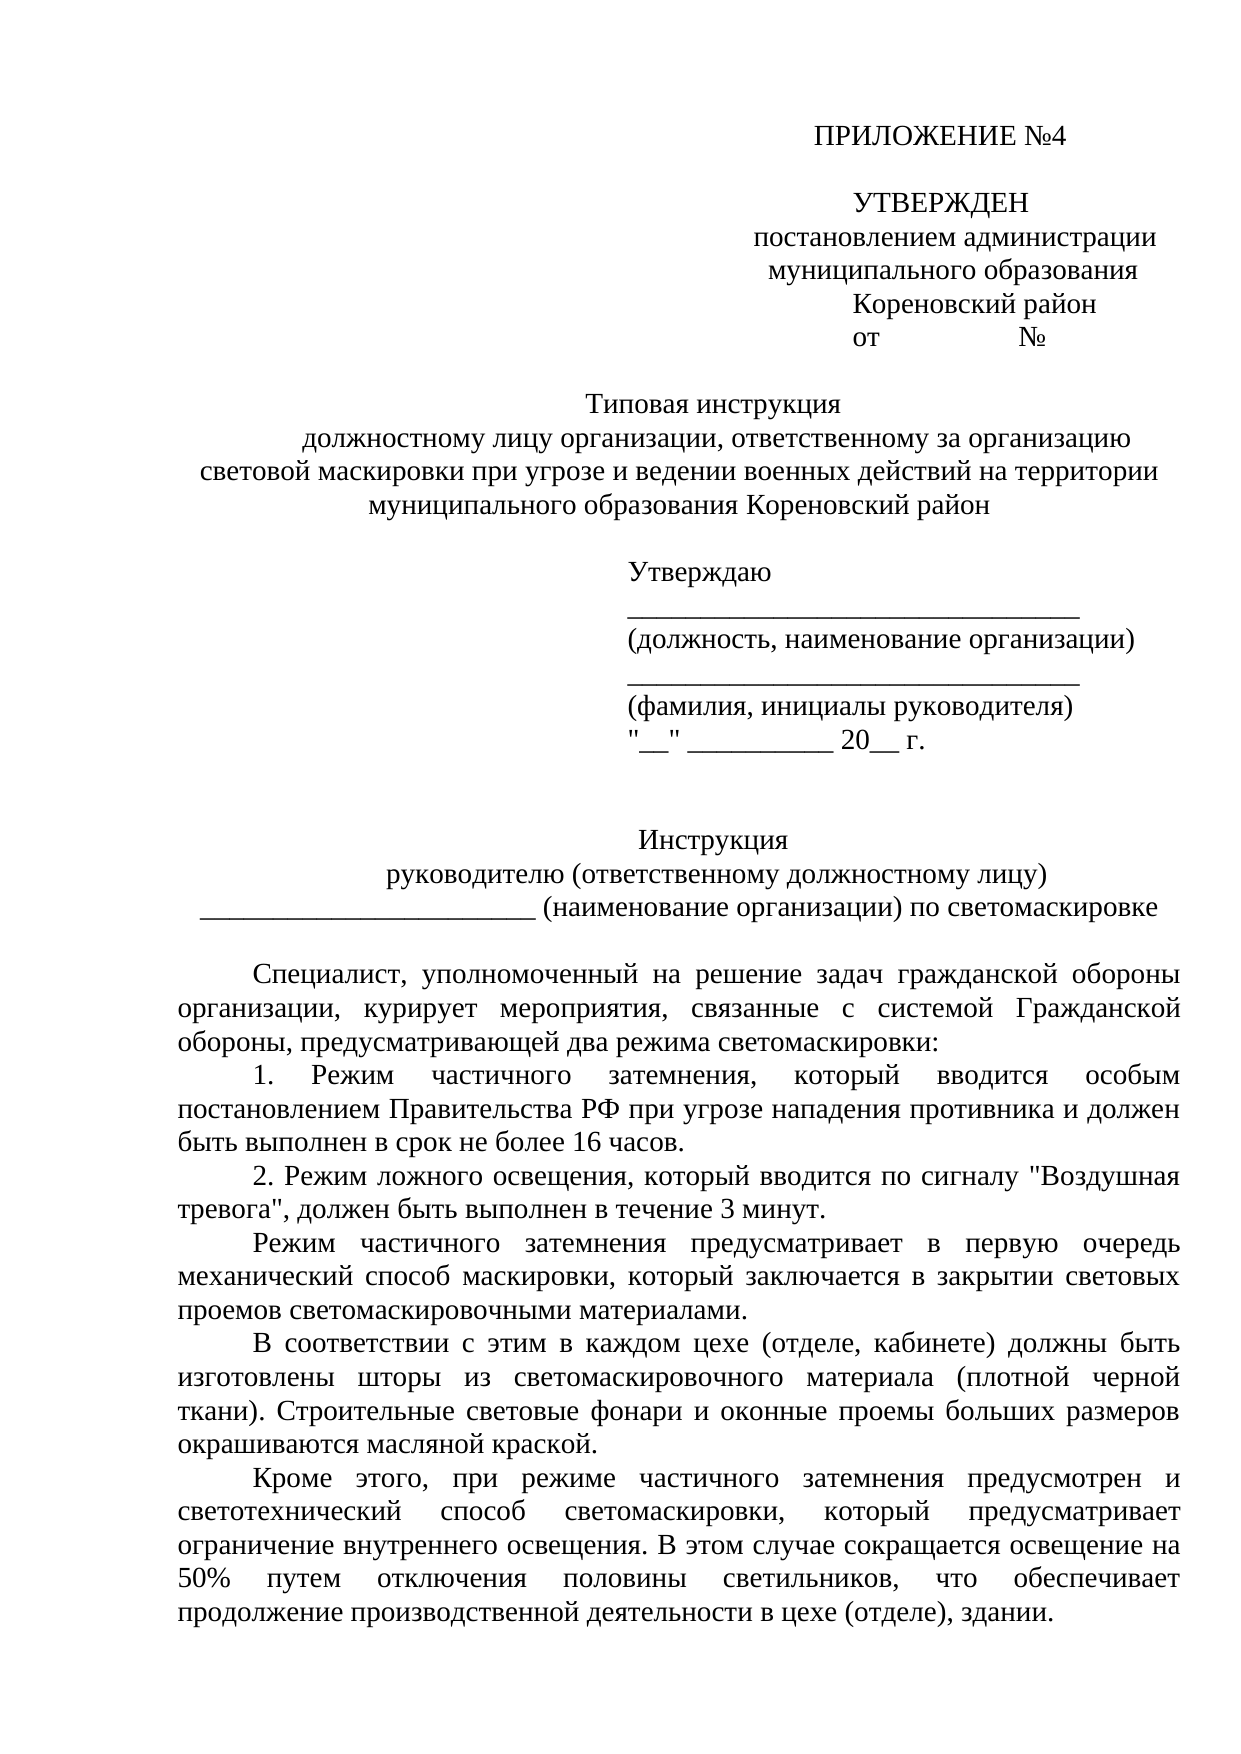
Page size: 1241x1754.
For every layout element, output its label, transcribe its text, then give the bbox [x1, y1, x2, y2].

text руководителю (ответственному должностному лицу) _______________________ (наименование организации) по светомаскировке [177, 856, 1181, 923]
text УТВЕРЖДЕН [177, 185, 1181, 219]
text 2. Режим ложного освещения, который вводится по сигналу "Воздушная тревога", должен быть выполнен в течение 3 минут. [177, 1158, 1181, 1225]
text ПРИЛОЖЕНИЕ №4 [177, 118, 1181, 152]
text Инструкция [177, 822, 1181, 856]
text Типовая инструкция [177, 386, 1181, 420]
text "__" __________ 20__ г. [177, 722, 1181, 755]
text от № [177, 319, 1181, 353]
text муниципального образования [177, 252, 1181, 286]
text Кореновский район [177, 286, 1181, 319]
text (фамилия, инициалы руководителя) [177, 688, 1181, 722]
text _______________________________ [177, 655, 1181, 688]
text В соответствии с этим в каждом цехе (отделе, кабинете) должны быть изготовлены шторы из светомаскировочного материала (плотной черной ткани). Строительные световые фонари и оконные проемы больших размеров окрашиваются масляной краской. [177, 1326, 1181, 1460]
text Кроме этого, при режиме частичного затемнения предусмотрен и светотехнический способ светомаскировки, который предусматривает ограничение внутреннего освещения. В этом случае сокращается освещение на 50% путем отключения половины светильников, что обеспечивает продолжение производственной деятельности в цехе (отделе), здании. [177, 1460, 1181, 1627]
text Режим частичного затемнения предусматривает в первую очередь механический способ маскировки, который заключается в закрытии световых проемов светомаскировочными материалами. [177, 1225, 1181, 1326]
text Утверждаю [177, 554, 1181, 588]
text _______________________________ [177, 588, 1181, 621]
text 1. Режим частичного затемнения, который вводится особым постановлением Правительства РФ при угрозе нападения противника и должен быть выполнен в срок не более 16 часов. [177, 1057, 1181, 1158]
text (должность, наименование организации) [177, 621, 1181, 655]
text постановлением администрации [177, 219, 1181, 252]
text Специалист, уполномоченный на решение задач гражданской обороны организации, курирует мероприятия, связанные с системой Гражданской обороны, предусматривающей два режима светомаскировки: [177, 957, 1181, 1057]
text должностному лицу организации, ответственному за организацию световой маскировки при угрозе и ведении военных действий на территории муниципального образования Кореновский район [177, 420, 1181, 521]
